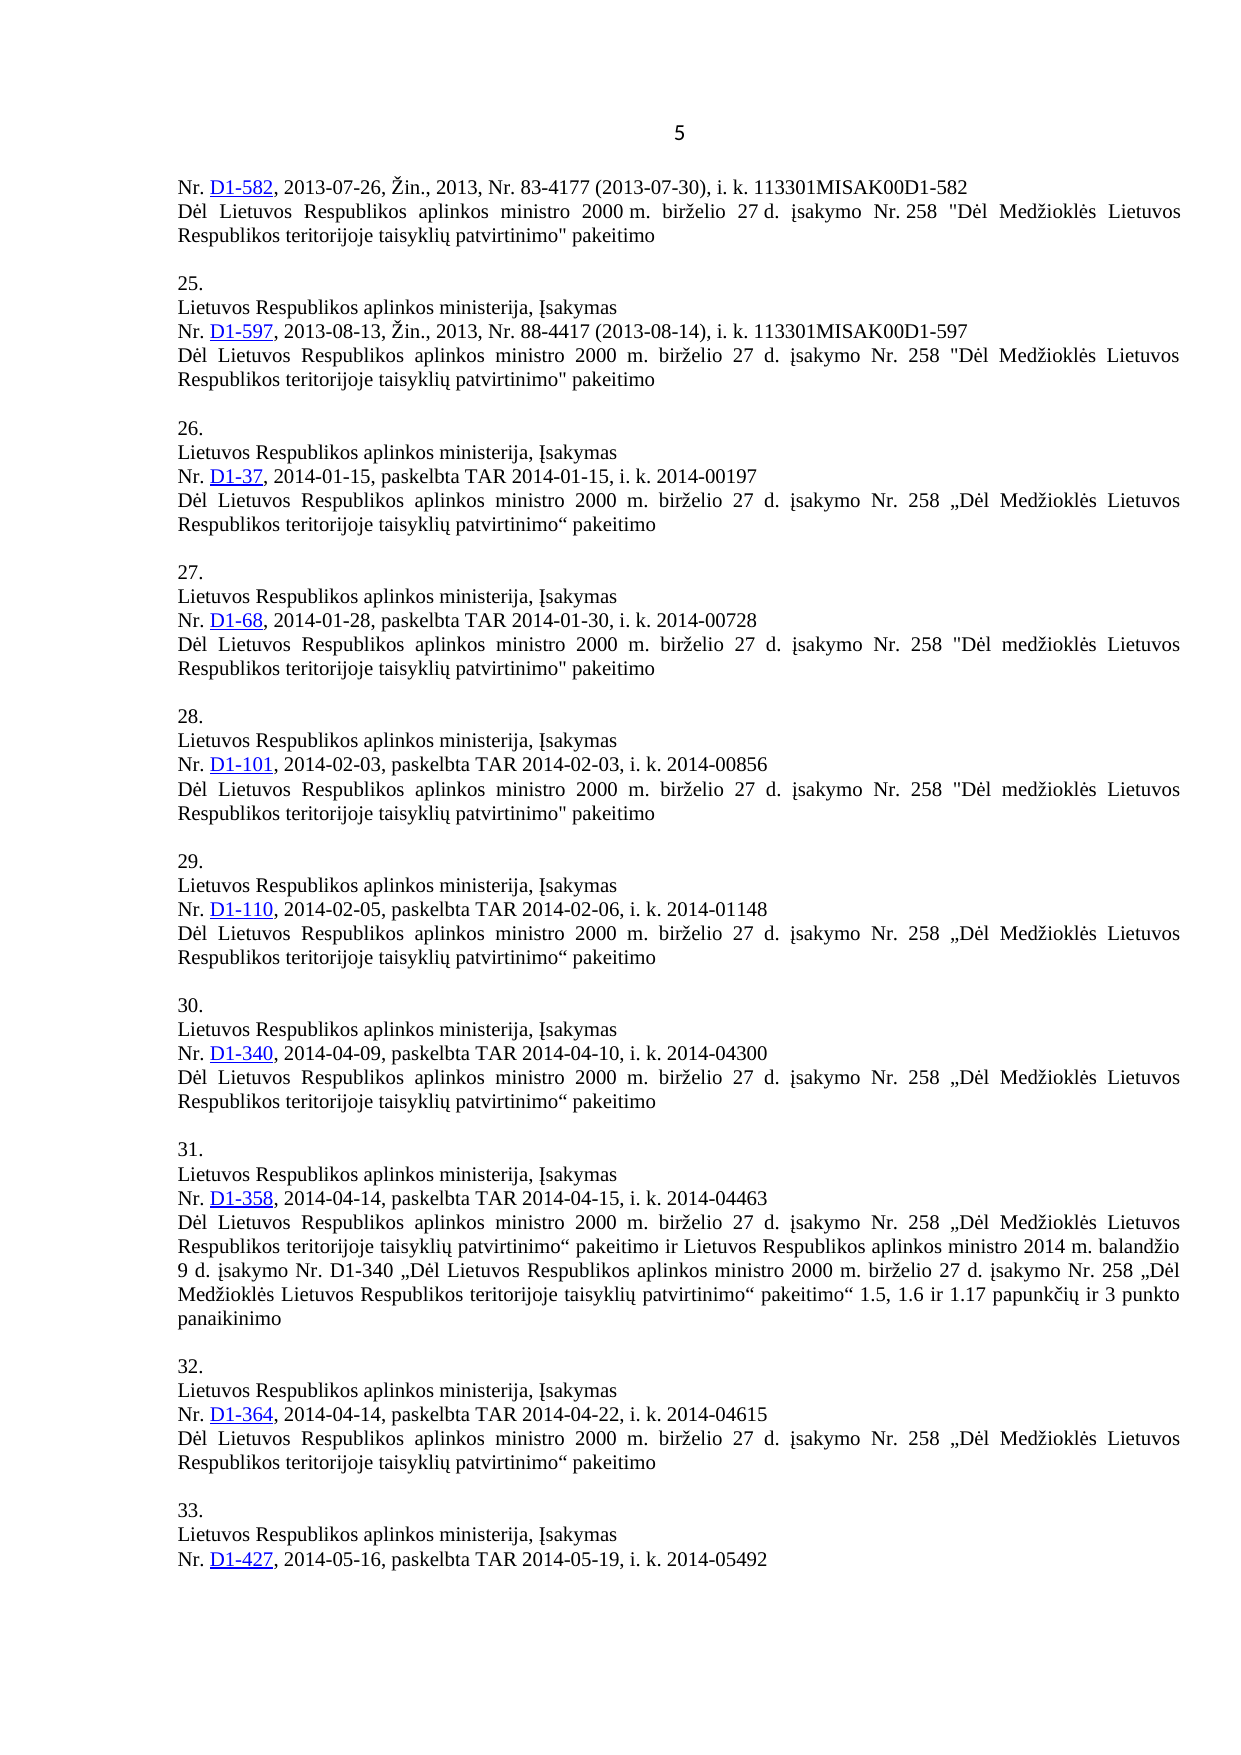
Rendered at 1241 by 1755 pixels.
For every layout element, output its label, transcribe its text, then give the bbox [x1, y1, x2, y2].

text Dėl Lietuvos Respublikos aplinkos ministro 2000 m. birželio 27 d. įsakymo Nr. 258 „Dėl Medžioklės Lietuvos Respublikos teritorijoje taisyklių patvirtinimo“ pakeitimo [177, 1426, 1181, 1474]
text Nr. D1-364, 2014-04-14, paskelbta TAR 2014-04-22, i. k. 2014-04615 [177, 1402, 1181, 1426]
text Lietuvos Respublikos aplinkos ministerija, Įsakymas [177, 873, 1181, 897]
text Dėl Lietuvos Respublikos aplinkos ministro 2000 m. birželio 27 d. įsakymo Nr. 258 „Dėl Medžioklės Lietuvos Respublikos teritorijoje taisyklių patvirtinimo“ pakeitimo [177, 488, 1181, 536]
text Lietuvos Respublikos aplinkos ministerija, Įsakymas [177, 1017, 1181, 1041]
text Dėl Lietuvos Respublikos aplinkos ministro 2000 m. birželio 27 d. įsakymo Nr. 258 „Dėl Medžioklės Lietuvos Respublikos teritorijoje taisyklių patvirtinimo“ pakeitimo [177, 1065, 1181, 1113]
text Dėl Lietuvos Respublikos aplinkos ministro 2000 m. birželio 27 d. įsakymo Nr. 258 „Dėl Medžioklės Lietuvos Respublikos teritorijoje taisyklių patvirtinimo“ pakeitimo ir Lietuvos Respublikos aplinkos ministro 2014 m. balandžio 9 d. įsakymo Nr. D1-340 „Dėl Lietuvos Respublikos aplinkos ministro 2000 m. birželio 27 d. įsakymo Nr. 258 „Dėl Medžioklės Lietuvos Respublikos teritorijoje taisyklių patvirtinimo“ pakeitimo“ 1.5, 1.6 ir 1.17 papunkčių ir 3 punkto panaikinimo [177, 1209, 1181, 1330]
text Nr. D1-358, 2014-04-14, paskelbta TAR 2014-04-15, i. k. 2014-04463 [177, 1186, 1181, 1209]
text 32. [177, 1354, 1181, 1378]
text Lietuvos Respublikos aplinkos ministerija, Įsakymas [177, 728, 1181, 752]
text Nr. D1-101, 2014-02-03, paskelbta TAR 2014-02-03, i. k. 2014-00856 [177, 752, 1181, 776]
text Nr. D1-340, 2014-04-09, paskelbta TAR 2014-04-10, i. k. 2014-04300 [177, 1041, 1181, 1065]
text Dėl Lietuvos Respublikos aplinkos ministro 2000 m. birželio 27 d. įsakymo Nr. 258 "Dėl Medžioklės Lietuvos Respublikos teritorijoje taisyklių patvirtinimo" pakeitimo [177, 199, 1181, 247]
text Nr. D1-68, 2014-01-28, paskelbta TAR 2014-01-30, i. k. 2014-00728 [177, 608, 1181, 632]
text 29. [177, 849, 1181, 873]
text Lietuvos Respublikos aplinkos ministerija, Įsakymas [177, 1522, 1181, 1546]
text 25. [177, 271, 1181, 295]
text Nr. D1-37, 2014-01-15, paskelbta TAR 2014-01-15, i. k. 2014-00197 [177, 464, 1181, 488]
text Lietuvos Respublikos aplinkos ministerija, Įsakymas [177, 1378, 1181, 1402]
text Lietuvos Respublikos aplinkos ministerija, Įsakymas [177, 584, 1181, 608]
text Dėl Lietuvos Respublikos aplinkos ministro 2000 m. birželio 27 d. įsakymo Nr. 258 „Dėl Medžioklės Lietuvos Respublikos teritorijoje taisyklių patvirtinimo“ pakeitimo [177, 921, 1181, 969]
text Nr. D1-597, 2013-08-13, Žin., 2013, Nr. 88-4417 (2013-08-14), i. k. 113301MISAK00D1-597 [177, 319, 1181, 343]
text Lietuvos Respublikos aplinkos ministerija, Įsakymas [177, 1161, 1181, 1186]
text 28. [177, 704, 1181, 728]
text 27. [177, 560, 1181, 584]
text 30. [177, 993, 1181, 1017]
text Dėl Lietuvos Respublikos aplinkos ministro 2000 m. birželio 27 d. įsakymo Nr. 258 "Dėl Medžioklės Lietuvos Respublikos teritorijoje taisyklių patvirtinimo" pakeitimo [177, 343, 1181, 391]
text Nr. D1-582, 2013-07-26, Žin., 2013, Nr. 83-4177 (2013-07-30), i. k. 113301MISAK00D1-582 [177, 175, 1181, 199]
text Lietuvos Respublikos aplinkos ministerija, Įsakymas [177, 295, 1181, 319]
text 33. [177, 1498, 1181, 1522]
text Lietuvos Respublikos aplinkos ministerija, Įsakymas [177, 439, 1181, 464]
text Nr. D1-427, 2014-05-16, paskelbta TAR 2014-05-19, i. k. 2014-05492 [177, 1546, 1181, 1571]
text Dėl Lietuvos Respublikos aplinkos ministro 2000 m. birželio 27 d. įsakymo Nr. 258 "Dėl medžioklės Lietuvos Respublikos teritorijoje taisyklių patvirtinimo" pakeitimo [177, 632, 1181, 680]
text Dėl Lietuvos Respublikos aplinkos ministro 2000 m. birželio 27 d. įsakymo Nr. 258 "Dėl medžioklės Lietuvos Respublikos teritorijoje taisyklių patvirtinimo" pakeitimo [177, 776, 1181, 824]
text Nr. D1-110, 2014-02-05, paskelbta TAR 2014-02-06, i. k. 2014-01148 [177, 897, 1181, 921]
text 26. [177, 416, 1181, 439]
text 31. [177, 1137, 1181, 1161]
